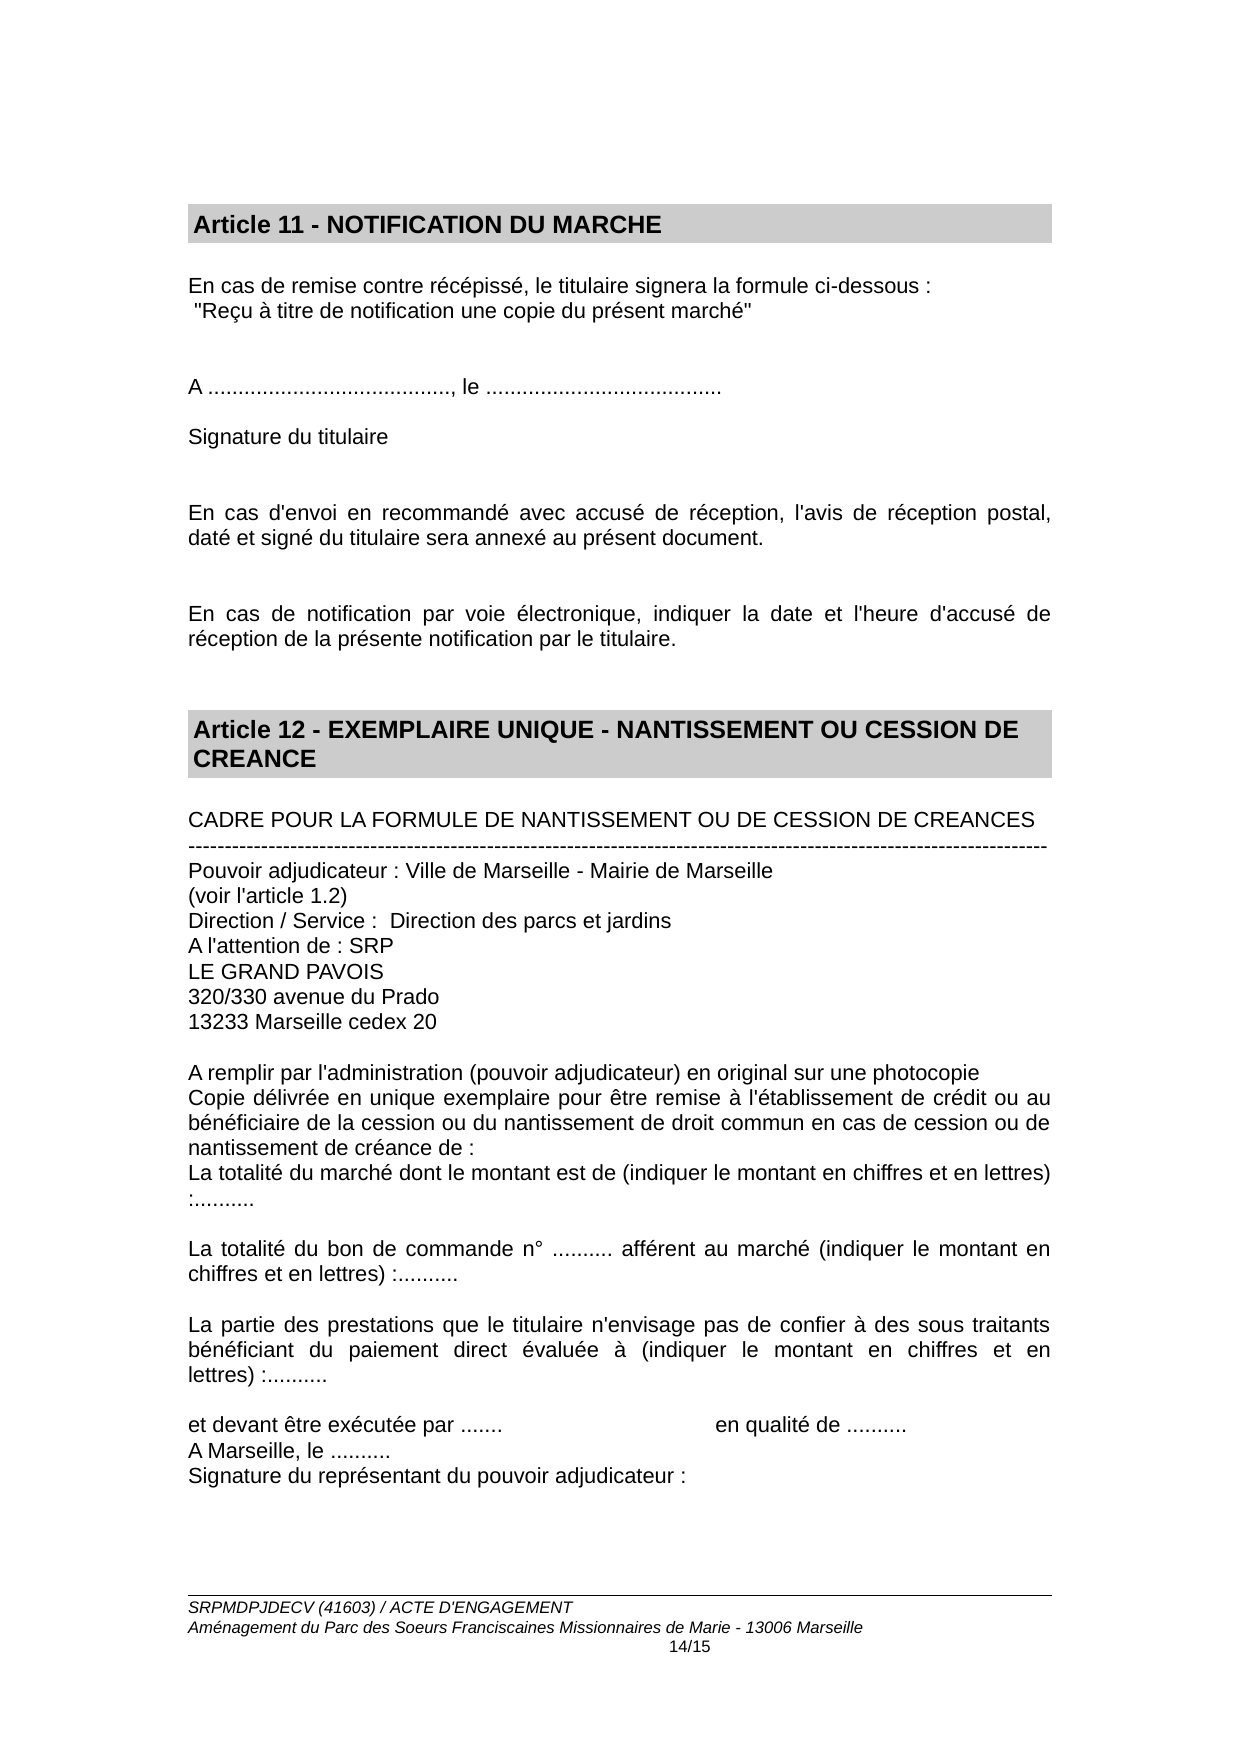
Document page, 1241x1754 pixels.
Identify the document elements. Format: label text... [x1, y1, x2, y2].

text En cas d'envoi en recommandé avec accusé de réception, l'avis de réception postal, daté et signé du titulaire sera annexé au présent document. [188, 500, 1052, 550]
text En cas de notification par voie électronique, indiquer la date et l'heure d'accusé de réception de la présente notification par le titulaire. [188, 601, 1052, 651]
text A Marseille, le .......... [188, 1438, 1052, 1463]
text et devant être exécutée par ....... en qualité de .......... [188, 1412, 1052, 1438]
text En cas de remise contre récépissé, le titulaire signera la formule ci-dessous : [188, 273, 1052, 298]
text Direction / Service : Direction des parcs et jardins [188, 908, 1052, 933]
text "Reçu à titre de notification une copie du présent marché" [188, 298, 1052, 323]
text 320/330 avenue du Prado [188, 984, 1052, 1009]
text ---------------------------------------------------------------------------------------------------------------------- [188, 833, 1052, 858]
text A ........................................, le ....................................... [188, 374, 1052, 399]
text (voir l'article 1.2) [188, 883, 1052, 908]
subtitle NOTIFICATION DU MARCHE [190, 207, 1050, 241]
text La totalité du bon de commande n° .......... afférent au marché (indiquer le montant en chiffres et en lettres) :.......... [188, 1236, 1052, 1286]
text LE GRAND PAVOIS [188, 959, 1052, 984]
text Signature du représentant du pouvoir adjudicateur : [188, 1463, 1052, 1488]
text 13233 Marseille cedex 20 [188, 1009, 1052, 1034]
text La partie des prestations que le titulaire n'envisage pas de confier à des sous traitants bénéficiant du paiement direct évaluée à (indiquer le montant en chiffres et en lettres) :.......... [188, 1312, 1052, 1387]
subtitle EXEMPLAIRE UNIQUE - NANTISSEMENT OU CESSION DE CREANCE [190, 712, 1050, 776]
text CADRE POUR LA FORMULE DE NANTISSEMENT OU DE CESSION DE CREANCES [188, 807, 1052, 833]
text A l'attention de : SRP [188, 933, 1052, 959]
text Signature du titulaire [188, 424, 1052, 449]
text A remplir par l'administration (pouvoir adjudicateur) en original sur une photocopie [188, 1059, 1052, 1085]
text La totalité du marché dont le montant est de (indiquer le montant en chiffres et en lettres) :.......... [188, 1160, 1052, 1211]
text Copie délivrée en unique exemplaire pour être remise à l'établissement de crédit ou au bénéficiaire de la cession ou du nantissement de droit commun en cas de cession ou de nantissement de créance de : [188, 1085, 1052, 1160]
text Pouvoir adjudicateur : Ville de Marseille - Mairie de Marseille [188, 858, 1052, 883]
